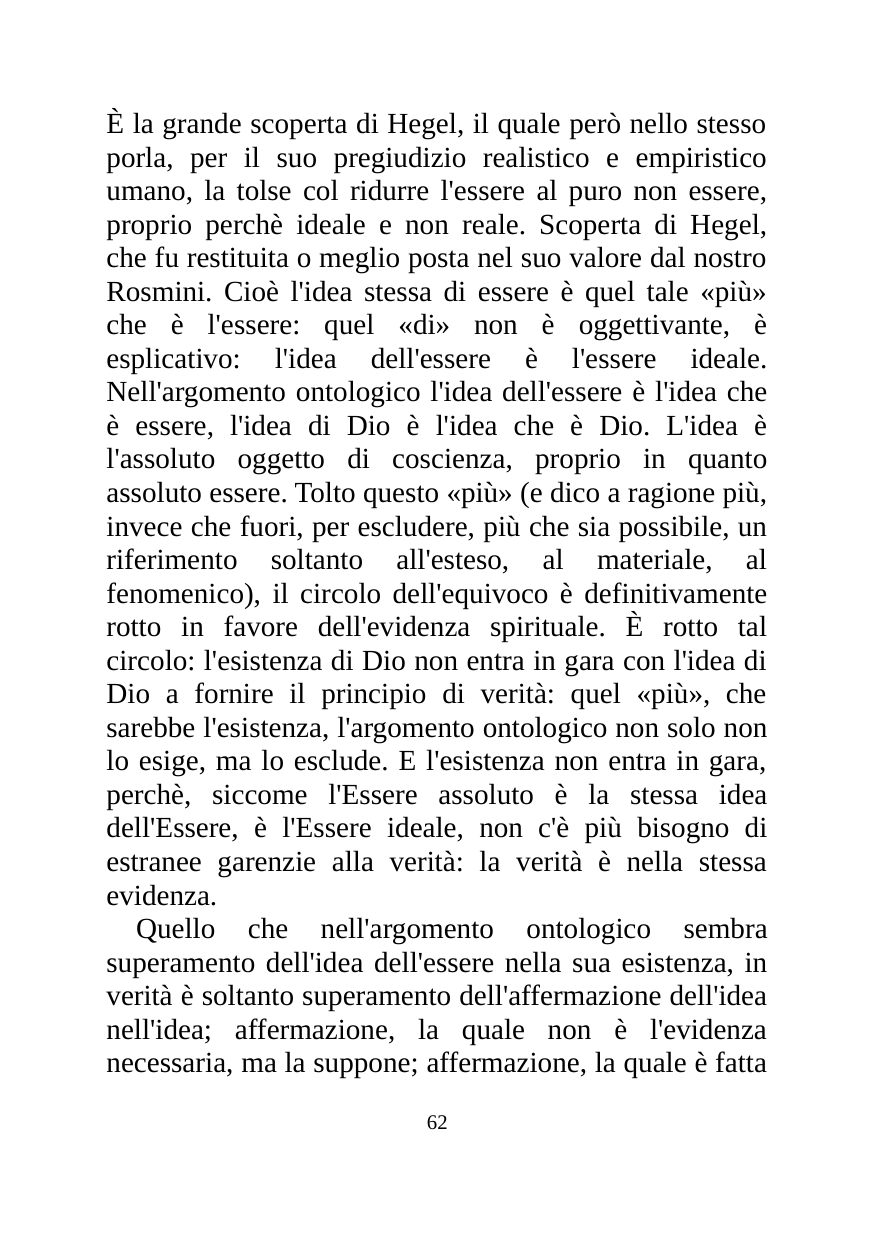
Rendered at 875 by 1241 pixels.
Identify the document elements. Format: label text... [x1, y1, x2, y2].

text È la grande scoperta di Hegel, il quale però nello stesso porla, per il suo pregiudizio realistico e empiristico umano, la tolse col ridurre l'essere al puro non essere, proprio perchè ideale e non reale. Scoperta di Hegel, che fu restituita o meglio posta nel suo valore dal nostro Rosmini. Cioè l'idea stessa di essere è quel tale «più» che è l'essere: quel «di» non è oggettivante, è esplicativo: l'idea dell'essere è l'essere ideale. Nell'argomento ontologico l'idea dell'essere è l'idea che è essere, l'idea di Dio è l'idea che è Dio. L'idea è l'assoluto oggetto di coscienza, proprio in quanto assoluto essere. Tolto questo «più» (e dico a ragione più, invece che fuori, per escludere, più che sia possibile, un riferimento soltanto all'esteso, al materiale, al fenomenico), il circolo dell'equivoco è definitivamente rotto in favore dell'evidenza spirituale. È rotto tal circolo: l'esistenza di Dio non entra in gara con l'idea di Dio a fornire il principio di verità: quel «più», che sarebbe l'esistenza, l'argomento ontologico non solo non lo esige, ma lo esclude. E l'esistenza non entra in gara, perchè, siccome l'Essere assoluto è la stessa idea dell'Essere, è l'Essere ideale, non c'è più bisogno di estranee garenzie alla verità: la verità è nella stessa evidenza. [106, 106, 768, 911]
text Quello che nell'argomento ontologico sembra superamento dell'idea dell'essere nella sua esistenza, in verità è soltanto superamento dell'affermazione dell'idea nell'idea; affermazione, la quale non è l'evidenza necessaria, ma la suppone; affermazione, la quale è fatta [106, 911, 768, 1079]
